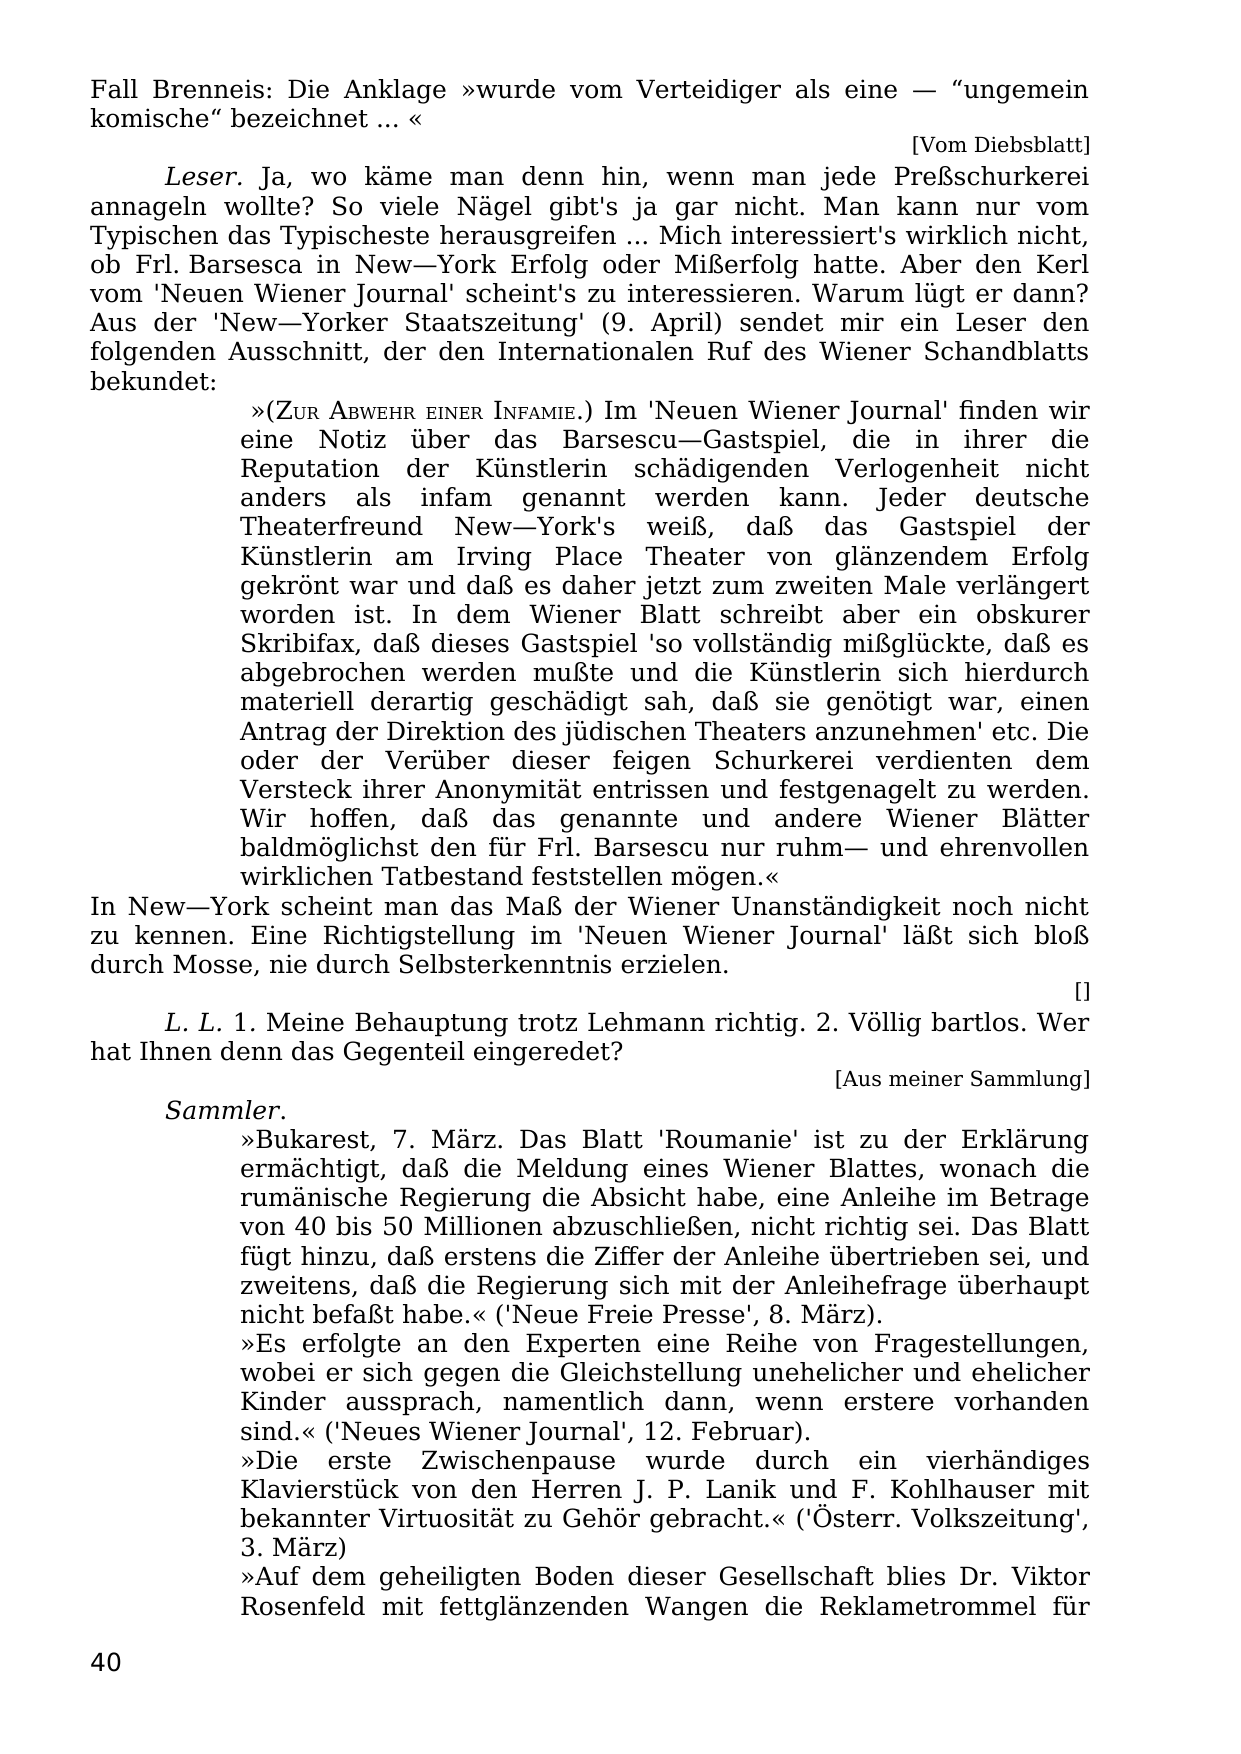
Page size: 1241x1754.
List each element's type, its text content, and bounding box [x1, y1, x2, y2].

text [] [90, 979, 1091, 1003]
text »Bukarest, 7. März. Das Blatt 'Roumanie' ist zu der Erklärung ermächtigt, daß die Meldung eines Wiener Blattes, wonach die rumänische Regierung die Absicht habe, eine Anleihe im Betrage von 40 bis 50 Millionen abzuschließen, nicht richtig sei. Das Blatt fügt hinzu, daß erstens die Ziffer der Anleihe übertrieben sei, und zweitens, daß die Regierung sich mit der Anleihefrage überhaupt nicht befaßt habe.« ('Neue Freie Presse', 8. März). [240, 1125, 1091, 1329]
text »Die erste Zwischenpause wurde durch ein vierhändiges Klavierstück von den Herren J. P. Lanik und F. Kohlhauser mit bekannter Virtuosität zu Gehör gebracht.« ('Österr. Volkszeitung', 3. März) [240, 1446, 1091, 1562]
text »Es erfolgte an den Experten eine Reihe von Fragestellungen, wobei er sich gegen die Gleichstellung unehelicher und ehelicher Kinder aussprach, namentlich dann, wenn erstere vorhanden sind.« ('Neues Wiener Journal', 12. Februar). [240, 1329, 1091, 1446]
text [Aus meiner Sammlung] [90, 1067, 1091, 1091]
text Sammler. [90, 1091, 1091, 1125]
text Fall Brenneis: Die Anklage »wurde vom Verteidiger als eine — “ungemein komische“ bezeichnet ... « [90, 75, 1091, 133]
text Leser. Ja, wo käme man denn hin, wenn man jede Preßschurkerei annageln wollte? So viele Nägel gibt's ja gar nicht. Man kann nur vom Typischen das Typischeste herausgreifen ... Mich interessiert's wirklich nicht, ob Frl. Barsesca in New—York Erfolg oder Mißerfolg hatte. Aber den Kerl vom 'Neuen Wiener Journal' scheint's zu interessieren. Warum lügt er dann? Aus der 'New—Yorker Staatszeitung' (9. April) sendet mir ein Leser den folgenden Ausschnitt, der den Internationalen Ruf des Wiener Schandblatts bekundet: [90, 158, 1091, 396]
text In New—York scheint man das Maß der Wiener Unanständigkeit noch nicht zu kennen. Eine Richtigstellung im 'Neuen Wiener Journal' läßt sich bloß durch Mosse, nie durch Selbsterkenntnis erzielen. [90, 892, 1091, 979]
text »Auf dem geheiligten Boden dieser Gesellschaft blies Dr. Viktor Rosenfeld mit fettglänzenden Wangen die Reklametrommel für [240, 1562, 1091, 1621]
text [Vom Diebsblatt] [90, 133, 1091, 158]
text L. L. 1. Meine Behauptung trotz Lehmann richtig. 2. Völlig bartlos. Wer hat Ihnen denn das Gegenteil eingeredet? [90, 1003, 1091, 1067]
text »(Zur Abwehr einer Infamie.) Im 'Neuen Wiener Journal' finden wir eine Notiz über das Barsescu—Gastspiel, die in ihrer die Reputation der Künstlerin schädigenden Verlogenheit nicht anders als infam genannt werden kann. Jeder deutsche Theaterfreund New—York's weiß, daß das Gastspiel der Künstlerin am Irving Place Theater von glänzendem Erfolg gekrönt war und daß es daher jetzt zum zweiten Male verlängert worden ist. In dem Wiener Blatt schreibt aber ein obskurer Skribifax, daß dieses Gastspiel 'so vollständig mißglückte, daß es abgebrochen werden mußte und die Künstlerin sich hierdurch materiell derartig geschädigt sah, daß sie genötigt war, einen Antrag der Direktion des jüdischen Theaters anzunehmen' etc. Die oder der Verüber dieser feigen Schurkerei verdienten dem Versteck ihrer Anonymität entrissen und festgenagelt zu werden. Wir hoffen, daß das genannte und andere Wiener Blätter baldmöglichst den für Frl. Barsescu nur ruhm— und ehrenvollen wirklichen Tatbestand feststellen mögen.« [240, 396, 1091, 892]
